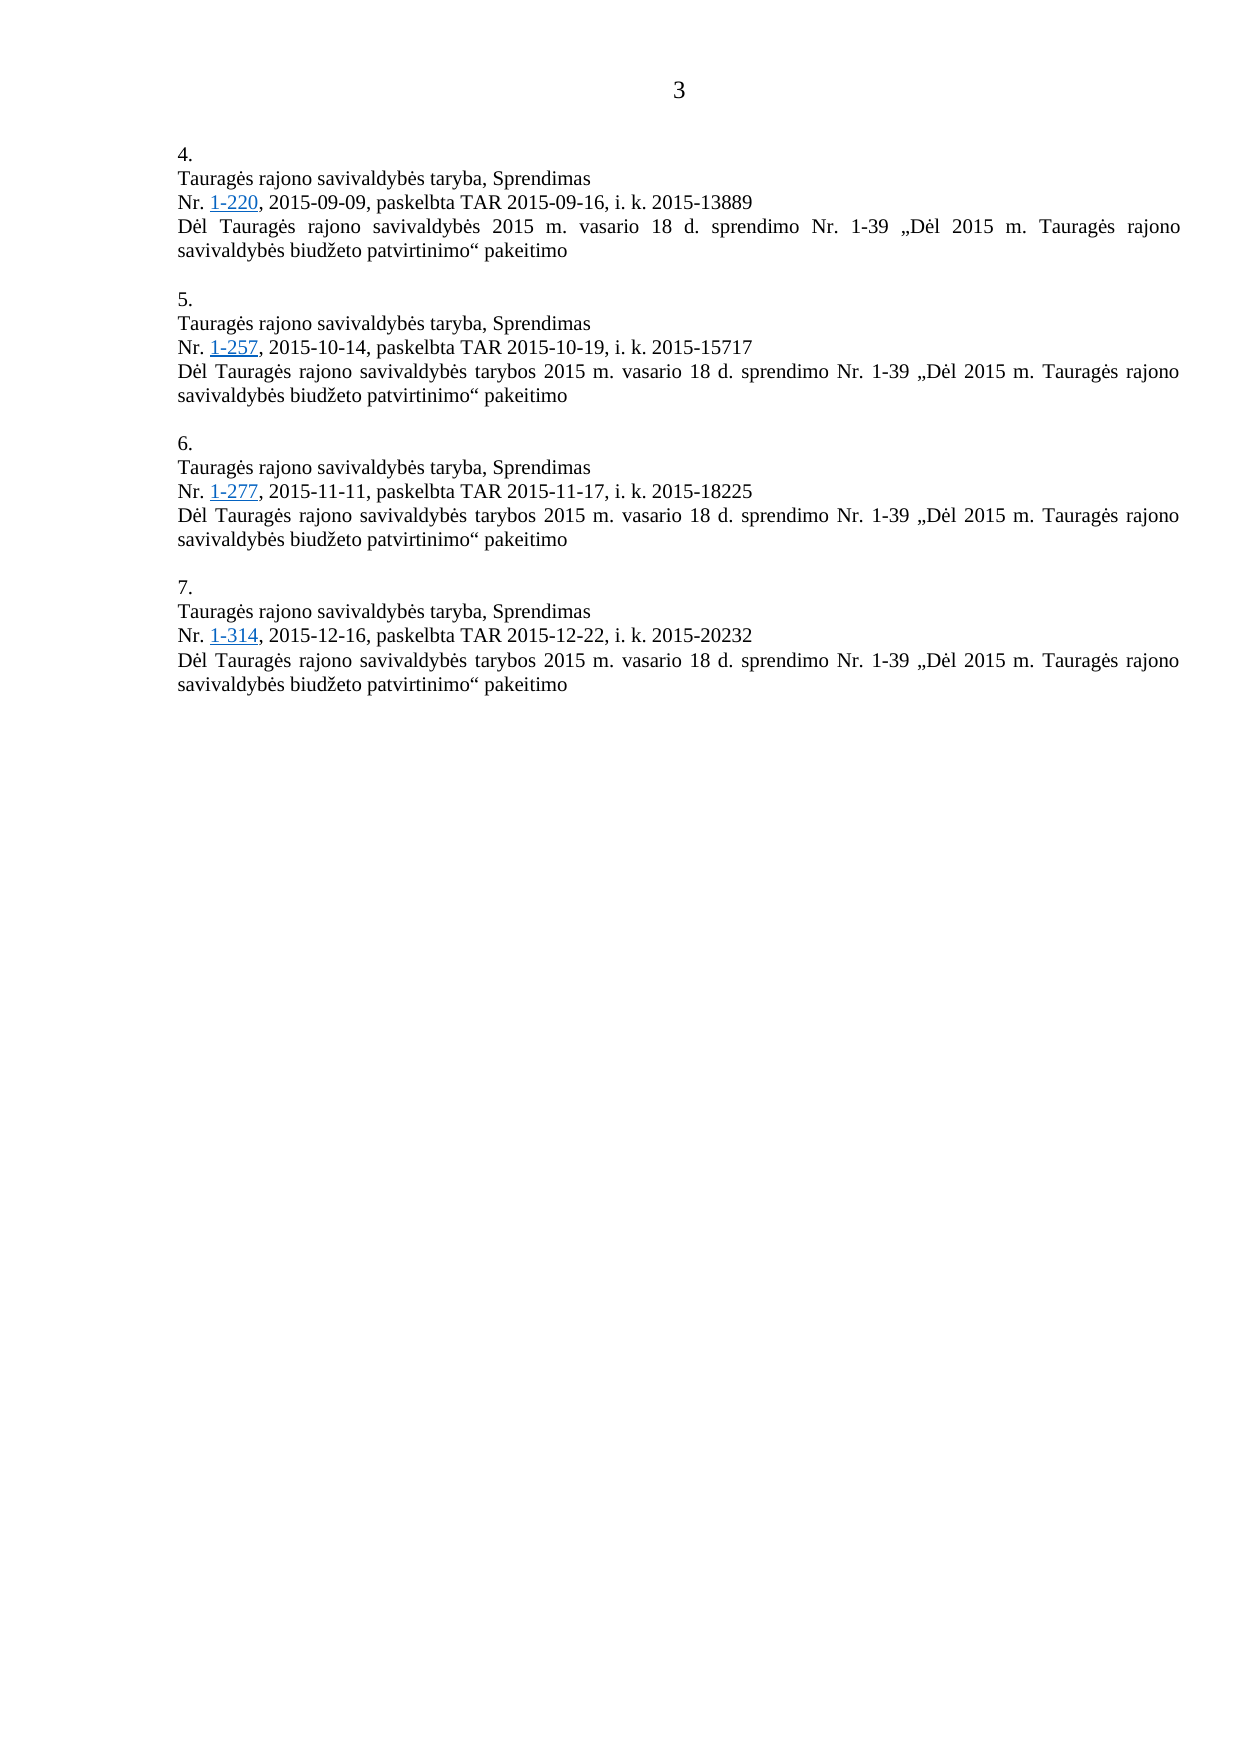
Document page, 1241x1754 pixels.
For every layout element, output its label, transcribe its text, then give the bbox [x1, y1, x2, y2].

text Dėl Tauragės rajono savivaldybės tarybos 2015 m. vasario 18 d. sprendimo Nr. 1-39 „Dėl 2015 m. Tauragės rajono savivaldybės biudžeto patvirtinimo“ pakeitimo [177, 359, 1181, 407]
text Tauragės rajono savivaldybės taryba, Sprendimas [177, 166, 1181, 190]
text Nr. 1-277, 2015-11-11, paskelbta TAR 2015-11-17, i. k. 2015-18225 [177, 479, 1181, 503]
text Tauragės rajono savivaldybės taryba, Sprendimas [177, 311, 1181, 335]
text 6. [177, 431, 1181, 455]
text 7. [177, 575, 1181, 599]
text Nr. 1-257, 2015-10-14, paskelbta TAR 2015-10-19, i. k. 2015-15717 [177, 335, 1181, 359]
text Dėl Tauragės rajono savivaldybės tarybos 2015 m. vasario 18 d. sprendimo Nr. 1-39 „Dėl 2015 m. Tauragės rajono savivaldybės biudžeto patvirtinimo“ pakeitimo [177, 503, 1181, 551]
text Nr. 1-220, 2015-09-09, paskelbta TAR 2015-09-16, i. k. 2015-13889 [177, 190, 1181, 214]
text Dėl Tauragės rajono savivaldybės 2015 m. vasario 18 d. sprendimo Nr. 1-39 „Dėl 2015 m. Tauragės rajono savivaldybės biudžeto patvirtinimo“ pakeitimo [177, 214, 1181, 262]
text 5. [177, 287, 1181, 311]
text Tauragės rajono savivaldybės taryba, Sprendimas [177, 455, 1181, 479]
text Tauragės rajono savivaldybės taryba, Sprendimas [177, 599, 1181, 623]
text 4. [177, 142, 1181, 166]
text Dėl Tauragės rajono savivaldybės tarybos 2015 m. vasario 18 d. sprendimo Nr. 1-39 „Dėl 2015 m. Tauragės rajono savivaldybės biudžeto patvirtinimo“ pakeitimo [177, 647, 1181, 696]
text Nr. 1-314, 2015-12-16, paskelbta TAR 2015-12-22, i. k. 2015-20232 [177, 623, 1181, 647]
